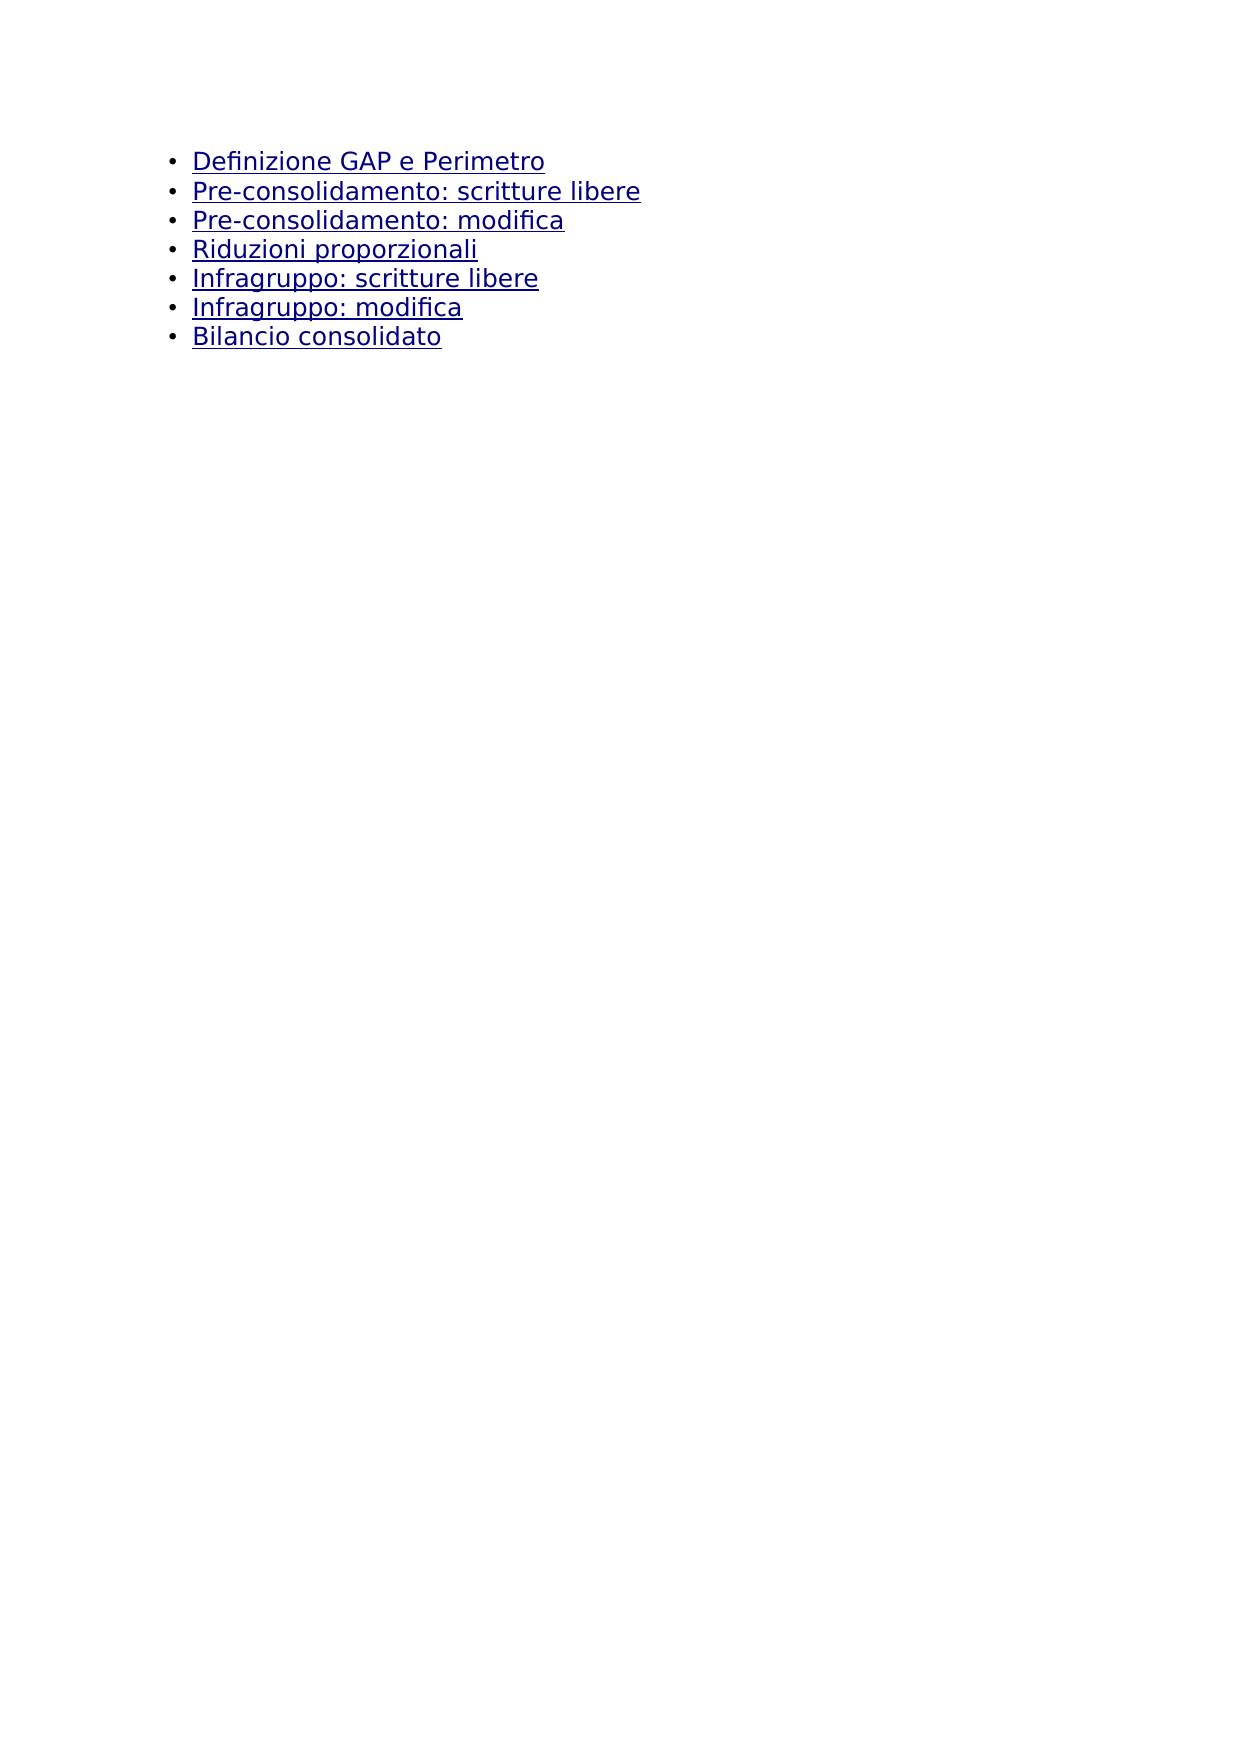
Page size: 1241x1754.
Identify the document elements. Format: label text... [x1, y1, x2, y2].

list Pre-consolidamento: scritture libere [177, 177, 1122, 206]
list Definizione GAP e Perimetro [177, 148, 1122, 177]
list Pre-consolidamento: modifica [177, 206, 1122, 235]
list Bilancio consolidato [177, 323, 1122, 352]
list Infragruppo: scritture libere [177, 264, 1122, 293]
list Infragruppo: modifica [177, 293, 1122, 323]
list Riduzioni proporzionali [177, 235, 1122, 264]
